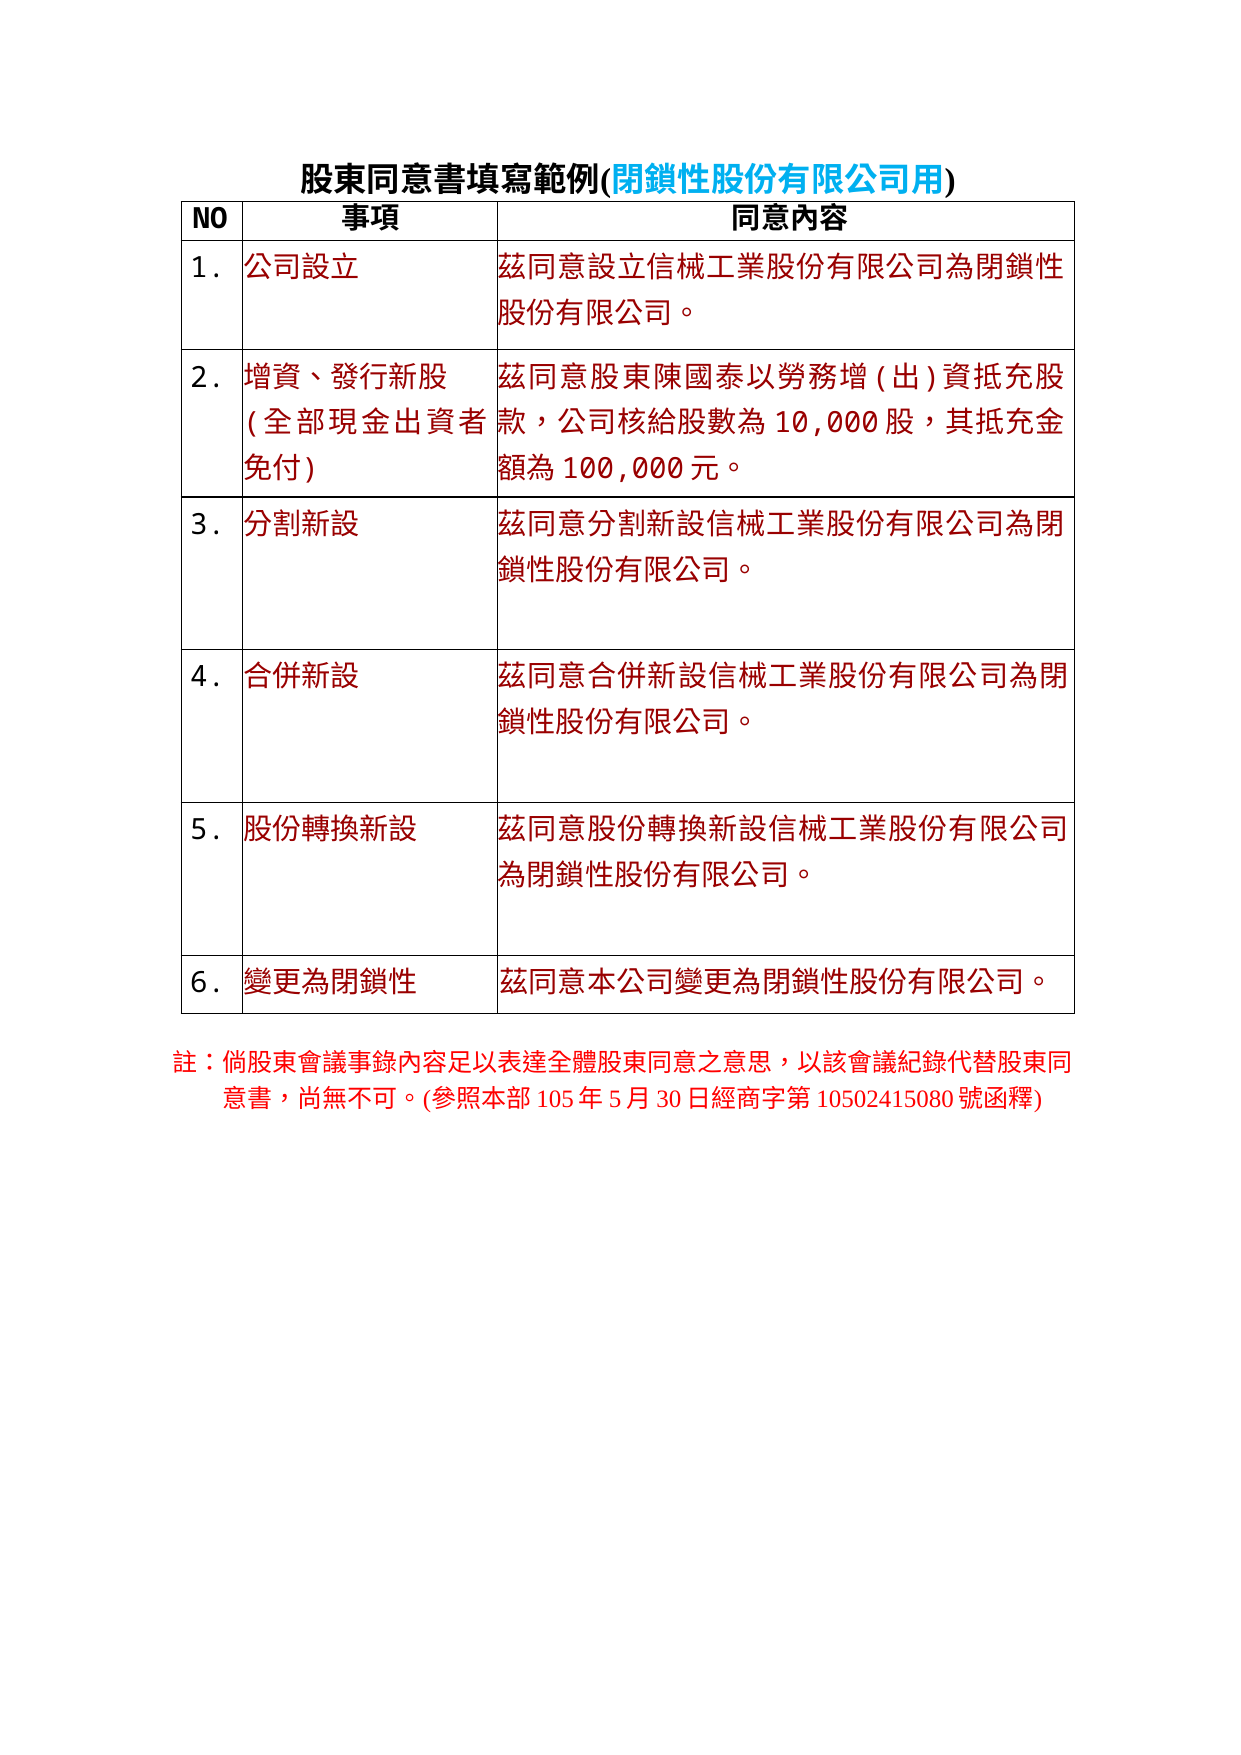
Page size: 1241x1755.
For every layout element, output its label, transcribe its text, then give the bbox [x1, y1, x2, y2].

table_cell 茲同意合併新設信械工業股份有限公司為閉鎖性股份有限公司。 [498, 650, 1074, 802]
table_cell 增資、發行新股 (全部現金出資者免付) [243, 350, 497, 496]
table_cell 茲同意本公司變更為閉鎖性股份有限公司。 [498, 956, 1074, 1013]
table_cell 3. [182, 498, 242, 649]
table_cell 茲同意設立信械工業股份有限公司為閉鎖性股份有限公司。 [498, 241, 1074, 349]
table_cell 茲同意分割新設信械工業股份有限公司為閉鎖性股份有限公司。 [498, 498, 1074, 649]
table_cell 變更為閉鎖性 [243, 956, 497, 1013]
table_cell 公司設立 [243, 241, 497, 349]
table_cell 1. [182, 241, 242, 349]
table_header NO [182, 202, 242, 240]
table_cell 5. [182, 803, 242, 954]
table_cell 4. [182, 650, 242, 802]
table_header 同意內容 [498, 202, 1074, 240]
table_cell 股份轉換新設 [243, 803, 497, 954]
table_cell 6. [182, 956, 242, 1013]
table_cell 2. [182, 350, 242, 496]
table_cell 合併新設 [243, 650, 497, 802]
text 股東同意書填寫範例(閉鎖性股份有限公司用) [148, 153, 1107, 201]
table_cell 分割新設 [243, 498, 497, 649]
table_cell 茲同意股東陳國泰以勞務增(出)資抵充股款，公司核給股數為10,000股，其抵充金額為100,000元。 [498, 350, 1074, 496]
table_cell 茲同意股份轉換新設信械工業股份有限公司為閉鎖性股份有限公司。 [498, 803, 1074, 954]
table_header 事項 [243, 202, 497, 240]
text 註：倘股東會議事錄內容足以表達全體股東同意之意思，以該會議紀錄代替股東同意書，尚無不可。(參照本部105年5月30日經商字第10502415080號函釋) [173, 1043, 1082, 1115]
